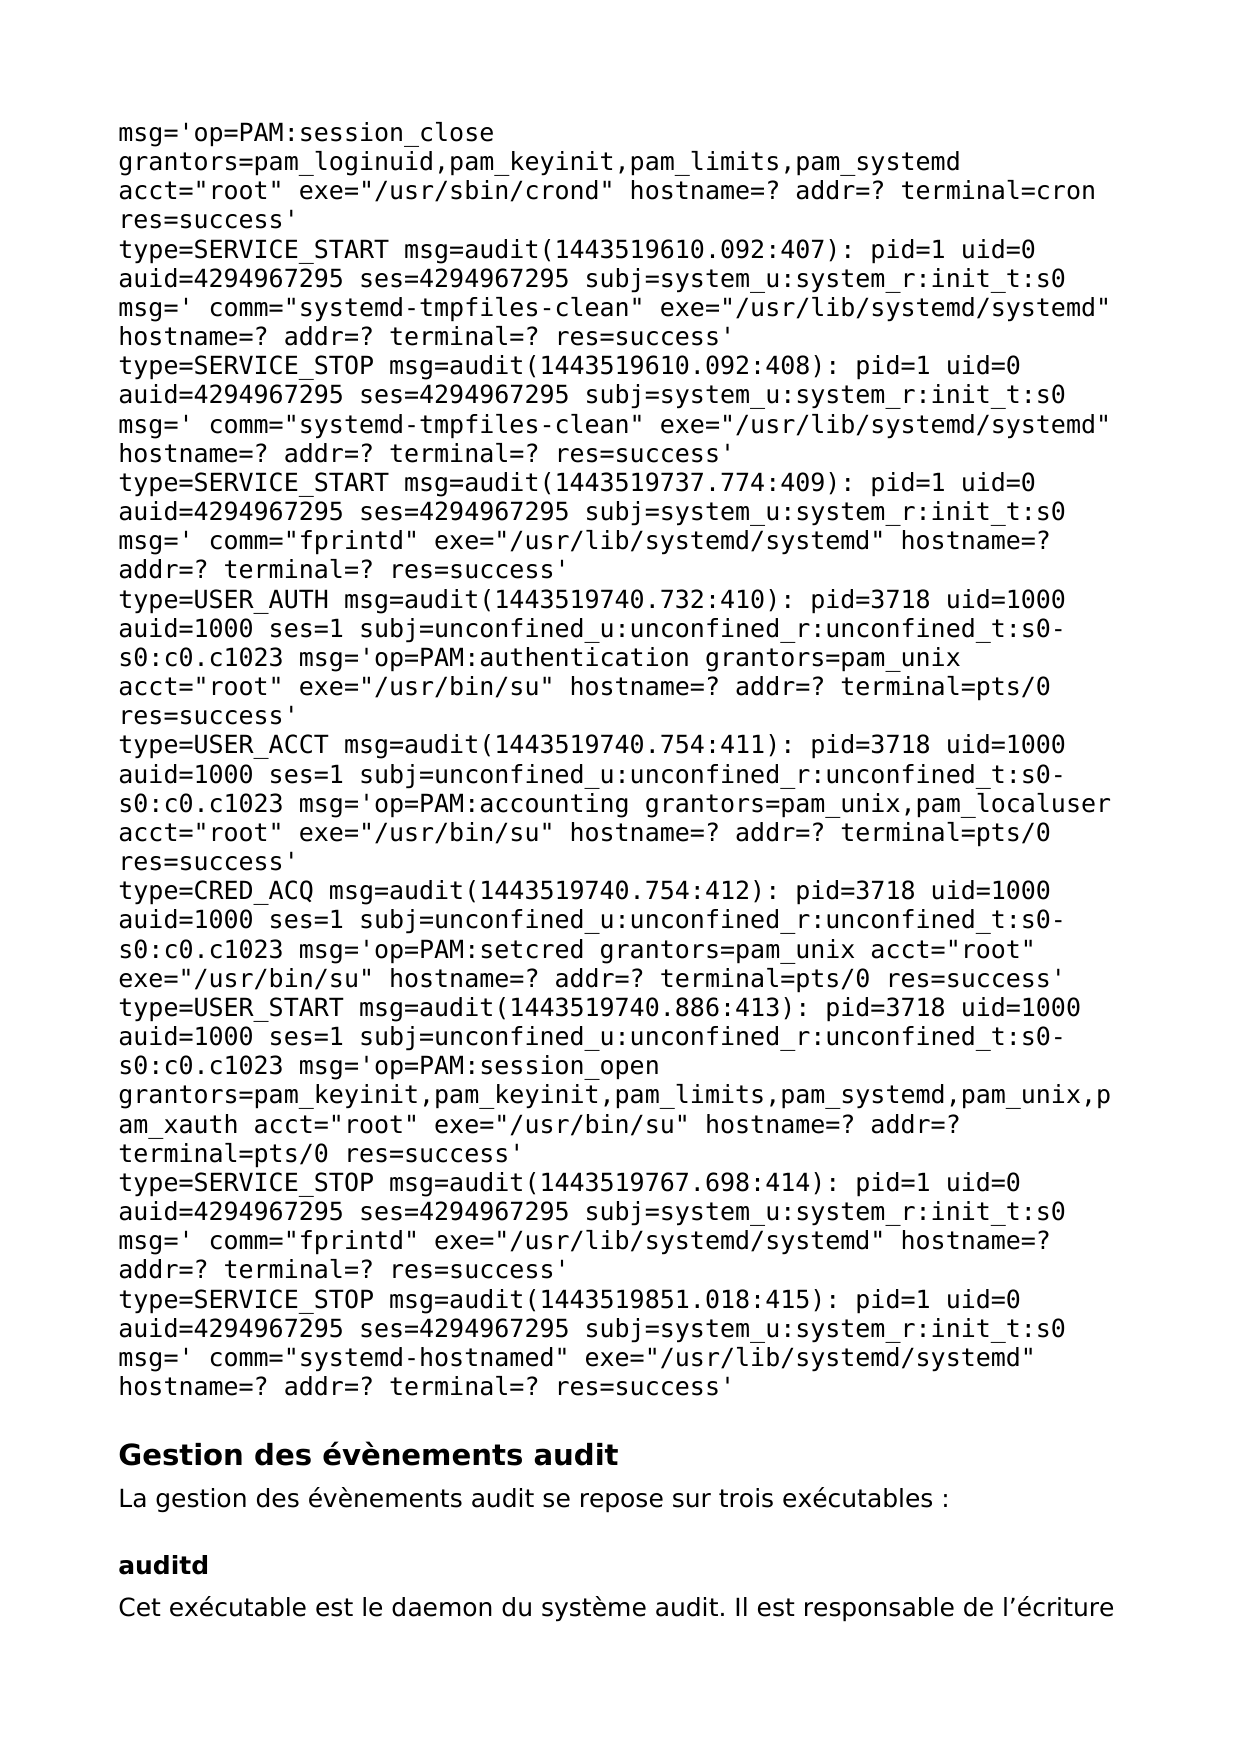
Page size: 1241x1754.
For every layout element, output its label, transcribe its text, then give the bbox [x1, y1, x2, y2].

subtitle Gestion des évènements audit [118, 1438, 1122, 1472]
text Cet exécutable est le daemon du système audit. Il est responsable de l’écriture [118, 1593, 1122, 1622]
subtitle auditd [118, 1551, 1122, 1581]
text msg='op=PAM:session_close grantors=pam_loginuid,pam_keyinit,pam_limits,pam_systemd acct="root" exe="/usr/sbin/crond" hostname=? addr=? terminal=cron res=success' type=SERVICE_START msg=audit(1443519610.092:407): pid=1 uid=0 auid=4294967295 ses=4294967295 subj=system_u:system_r:init_t:s0 msg=' comm="systemd-tmpfiles-clean" exe="/usr/lib/systemd/systemd" hostname=? addr=? terminal=? res=success' type=SERVICE_STOP msg=audit(1443519610.092:408): pid=1 uid=0 auid=4294967295 ses=4294967295 subj=system_u:system_r:init_t:s0 msg=' comm="systemd-tmpfiles-clean" exe="/usr/lib/systemd/systemd" hostname=? addr=? terminal=? res=success' type=SERVICE_START msg=audit(1443519737.774:409): pid=1 uid=0 auid=4294967295 ses=4294967295 subj=system_u:system_r:init_t:s0 msg=' comm="fprintd" exe="/usr/lib/systemd/systemd" hostname=? addr=? terminal=? res=success' type=USER_AUTH msg=audit(1443519740.732:410): pid=3718 uid=1000 auid=1000 ses=1 subj=unconfined_u:unconfined_r:unconfined_t:s0-s0:c0.c1023 msg='op=PAM:authentication grantors=pam_unix acct="root" exe="/usr/bin/su" hostname=? addr=? terminal=pts/0 res=success' type=USER_ACCT msg=audit(1443519740.754:411): pid=3718 uid=1000 auid=1000 ses=1 subj=unconfined_u:unconfined_r:unconfined_t:s0-s0:c0.c1023 msg='op=PAM:accounting grantors=pam_unix,pam_localuser acct="root" exe="/usr/bin/su" hostname=? addr=? terminal=pts/0 res=success' type=CRED_ACQ msg=audit(1443519740.754:412): pid=3718 uid=1000 auid=1000 ses=1 subj=unconfined_u:unconfined_r:unconfined_t:s0-s0:c0.c1023 msg='op=PAM:setcred grantors=pam_unix acct="root" exe="/usr/bin/su" hostname=? addr=? terminal=pts/0 res=success' type=USER_START msg=audit(1443519740.886:413): pid=3718 uid=1000 auid=1000 ses=1 subj=unconfined_u:unconfined_r:unconfined_t:s0-s0:c0.c1023 msg='op=PAM:session_open grantors=pam_keyinit,pam_keyinit,pam_limits,pam_systemd,pam_unix,pam_xauth acct="root" exe="/usr/bin/su" hostname=? addr=? terminal=pts/0 res=success' type=SERVICE_STOP msg=audit(1443519767.698:414): pid=1 uid=0 auid=4294967295 ses=4294967295 subj=system_u:system_r:init_t:s0 msg=' comm="fprintd" exe="/usr/lib/systemd/systemd" hostname=? addr=? terminal=? res=success' type=SERVICE_STOP msg=audit(1443519851.018:415): pid=1 uid=0 auid=4294967295 ses=4294967295 subj=system_u:system_r:init_t:s0 msg=' comm="systemd-hostnamed" exe="/usr/lib/systemd/systemd" hostname=? addr=? terminal=? res=success' [118, 118, 1122, 1401]
text La gestion des évènements audit se repose sur trois exécutables : [118, 1485, 1122, 1514]
